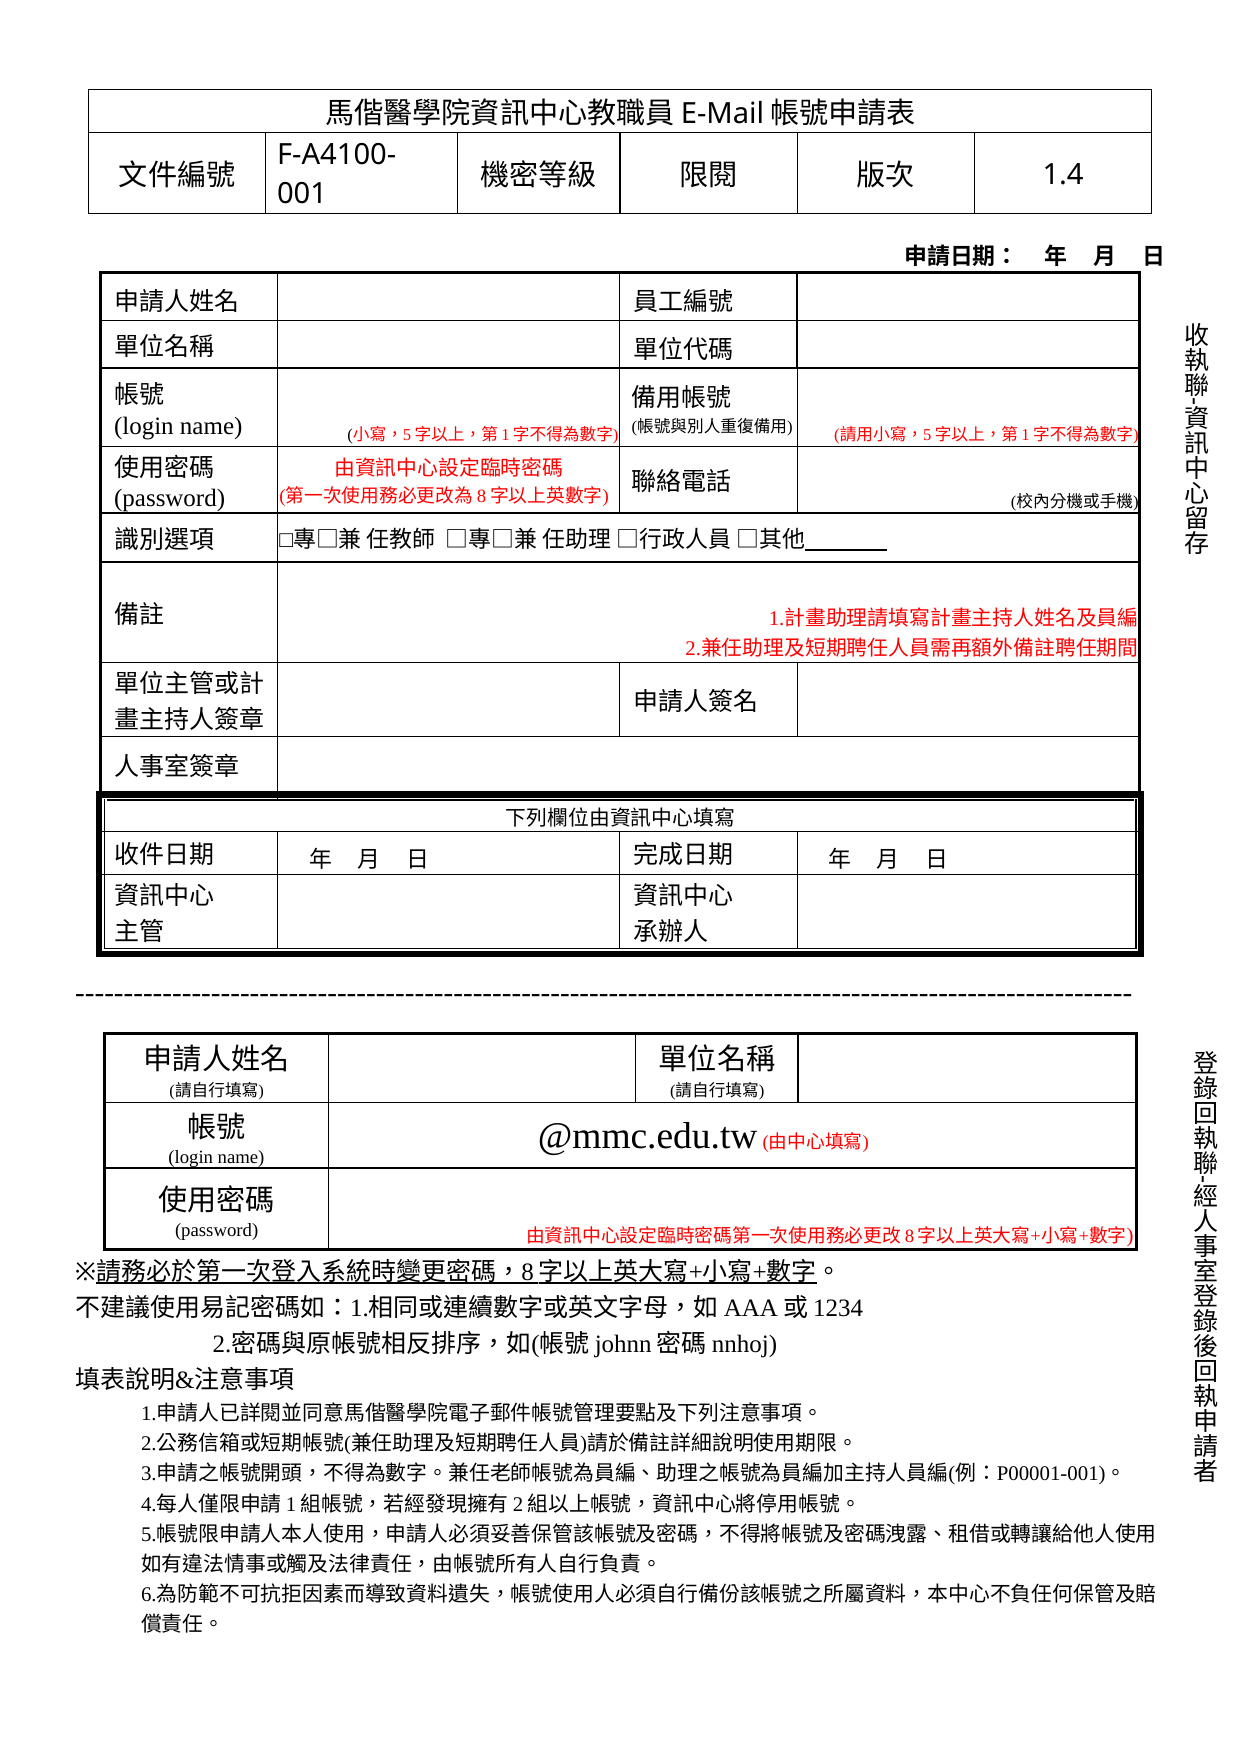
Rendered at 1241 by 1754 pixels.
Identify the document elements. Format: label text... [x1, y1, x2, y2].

table_cell 年 月 日 [798, 832, 1135, 874]
text ※請務必於第一次登入系統時變更密碼，8字以上英大寫+小寫+數字。 [75, 1251, 1163, 1287]
text 不建議使用易記密碼如：1.相同或連續數字或英文字母，如AAA或1234 [75, 1287, 1163, 1324]
table_cell 單位主管或計畫主持人簽章 [102, 663, 277, 736]
table_header [798, 274, 1138, 320]
table_cell [798, 321, 1138, 367]
text 2.密碼與原帳號相反排序，如(帳號johnn密碼nnhoj) [75, 1324, 1163, 1360]
table_header [278, 274, 619, 320]
table_header 員工編號 [620, 274, 796, 320]
table_cell [278, 737, 1138, 791]
table_cell 由資訊中心設定臨時密碼第一次使用務必更改8字以上英大寫+小寫+數字) [329, 1169, 1135, 1248]
text 6.為防範不可抗拒因素而導致資料遺失，帳號使用人必須自行備份該帳號之所屬資料，本中心不負任何保管及賠償責任。 [141, 1577, 1165, 1638]
table_cell (小寫，5字以上，第1字不得為數字) [278, 369, 619, 446]
text 2.公務信箱或短期帳號(兼任助理及短期聘任人員)請於備註詳細說明使用期限。 [141, 1426, 1163, 1457]
table_cell [278, 321, 619, 367]
text 申請日期： 年 月 日 [75, 238, 1165, 271]
text 填表說明&注意事項 [75, 1360, 1163, 1396]
table_cell 備註 [102, 563, 277, 662]
table_cell 識別選項 [102, 514, 277, 561]
table_header [329, 1035, 635, 1102]
table_cell 下列欄位由資訊中心填寫 [102, 798, 1138, 831]
table_cell 人事室簽章 [102, 737, 277, 791]
table_cell 資訊中心 主管 [105, 875, 277, 948]
table_cell 收件日期 [105, 832, 277, 874]
table_cell 1.計畫助理請填寫計畫主持人姓名及員編 2.兼任助理及短期聘任人員需再額外備註聘任期間 [278, 563, 1138, 662]
table_cell 完成日期 [620, 832, 797, 874]
table_cell [278, 663, 619, 736]
table_cell (校內分機或手機) [798, 447, 1138, 512]
text 1.申請人已詳閱並同意馬偕醫學院電子郵件帳號管理要點及下列注意事項。 [141, 1396, 1163, 1426]
table_cell 年 月 日 [278, 832, 619, 874]
text ------------------------------------------------------------------------------------------------------------- [75, 982, 1165, 1007]
table_header 申請人姓名 [102, 274, 277, 320]
table_cell (請用小寫，5字以上，第1字不得為數字) [798, 369, 1138, 446]
text 登錄回執聯-經人事室登錄後回執申請者 [1188, 1050, 1224, 1579]
table_cell [278, 875, 619, 948]
text 收執聯-資訊中心留存 [1179, 322, 1215, 670]
table_cell 使用密碼 (password) [106, 1169, 328, 1248]
table_cell 聯絡電話 [620, 447, 797, 512]
table_cell @mmc.edu.tw (由中心填寫) [329, 1103, 1135, 1167]
table_cell 單位代碼 [620, 321, 796, 367]
table_cell 由資訊中心設定臨時密碼 (第一次使用務必更改為8字以上英數字) [278, 447, 619, 512]
table_cell 備用帳號 (帳號與別人重復備用) [620, 369, 797, 446]
table_cell [798, 663, 1138, 736]
table_cell 帳號 (login name) [102, 369, 277, 446]
table_cell 申請人簽名 [620, 663, 797, 736]
table_cell 帳號 (login name) [106, 1103, 328, 1167]
table_cell 單位名稱 [102, 321, 277, 367]
text 4.每人僅限申請1組帳號，若經發現擁有2組以上帳號，資訊中心將停用帳號。 [141, 1487, 1163, 1517]
table_cell 資訊中心 承辦人 [620, 875, 797, 948]
table_cell 使用密碼 (password) [102, 447, 277, 512]
table_cell □專□兼 任教師 □專□兼 任助理 □行政人員 □其他 [278, 514, 1138, 561]
table_cell [798, 875, 1135, 948]
table_header [799, 1035, 1135, 1102]
table_header 申請人姓名 (請自行填寫) [106, 1035, 328, 1102]
table_header 單位名稱 (請自行填寫) [636, 1035, 797, 1102]
text 3.申請之帳號開頭，不得為數字。兼任老師帳號為員編、助理之帳號為員編加主持人員編(例：P00001-001)。 [141, 1457, 1163, 1487]
text 5.帳號限申請人本人使用，申請人必須妥善保管該帳號及密碼，不得將帳號及密碼洩露、租借或轉讓給他人使用，如有違法情事或觸及法律責任，由帳號所有人自行負責。 [141, 1517, 1163, 1577]
